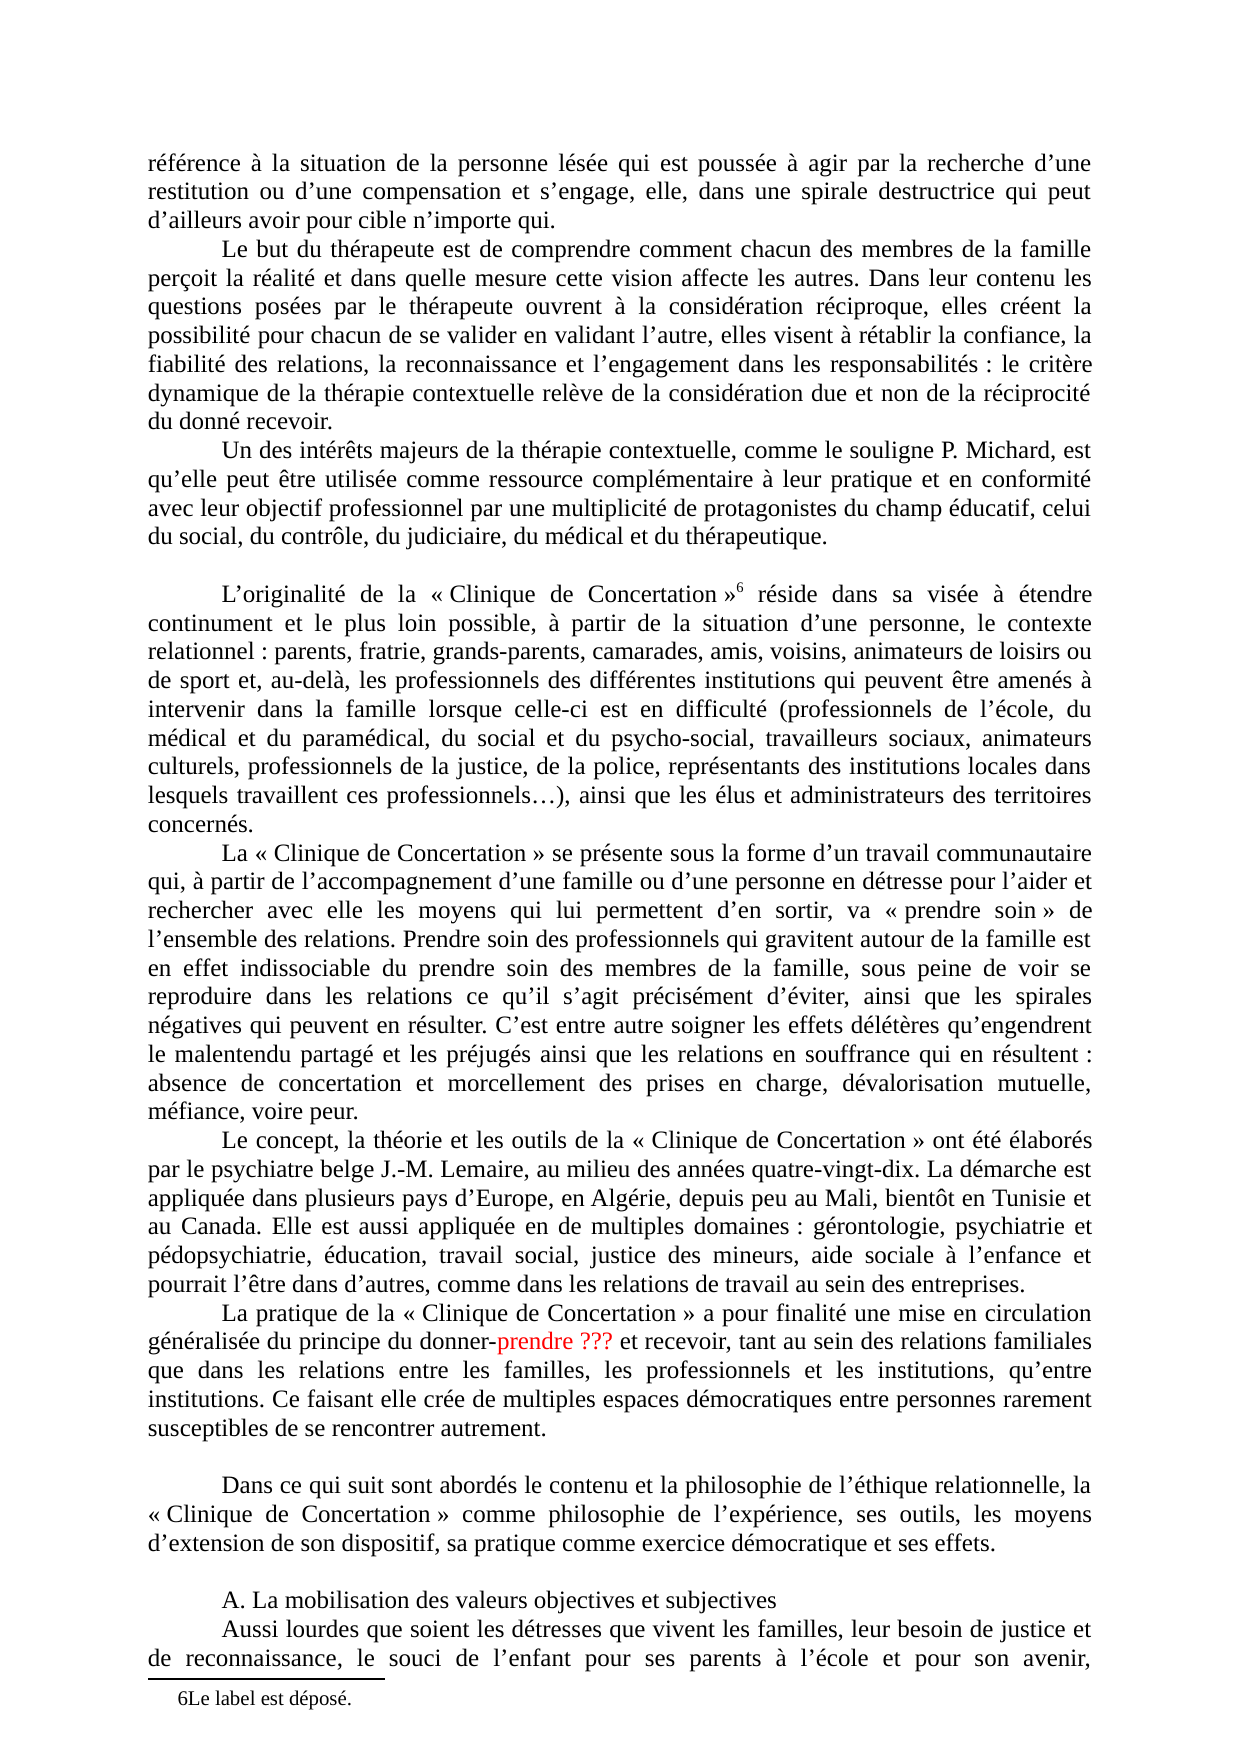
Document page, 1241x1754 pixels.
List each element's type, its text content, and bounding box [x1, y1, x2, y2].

text Un des intérêts majeurs de la thérapie contextuelle, comme le souligne P. Michard, est qu’elle peut être utilisée comme ressource complémentaire à leur pratique et en conformité avec leur objectif professionnel par une multiplicité de protagonistes du champ éducatif, celui du social, du contrôle, du judiciaire, du médical et du thérapeutique. [148, 435, 1093, 550]
text Le concept, la théorie et les outils de la « Clinique de Concertation » ont été élaborés par le psychiatre belge J.-M. Lemaire, au milieu des années quatre-vingt-dix. La démarche est appliquée dans plusieurs pays d’Europe, en Algérie, depuis peu au Mali, bientôt en Tunisie et au Canada. Elle est aussi appliquée en de multiples domaines : gérontologie, psychiatrie et pédopsychiatrie, éducation, travail social, justice des mineurs, aide sociale à l’enfance et pourrait l’être dans d’autres, comme dans les relations de travail au sein des entreprises. [148, 1125, 1093, 1298]
text L’originalité de la « Clinique de Concertation » réside dans sa visée à étendre continument et le plus loin possible, à partir de la situation d’une personne, le contexte relationnel : parents, fratrie, grands-parents, camarades, amis, voisins, animateurs de loisirs ou de sport et, au-delà, les professionnels des différentes institutions qui peuvent être amenés à intervenir dans la famille lorsque celle-ci est en difficulté (professionnels de l’école, du médical et du paramédical, du social et du psycho-social, travailleurs sociaux, animateurs culturels, professionnels de la justice, de la police, représentants des institutions locales dans lesquels travaillent ces professionnels…), ainsi que les élus et administrateurs des territoires concernés. [148, 579, 1093, 838]
text La « Clinique de Concertation » se présente sous la forme d’un travail communautaire qui, à partir de l’accompagnement d’une famille ou d’une personne en détresse pour l’aider et rechercher avec elle les moyens qui lui permettent d’en sortir, va « prendre soin » de l’ensemble des relations. Prendre soin des professionnels qui gravitent autour de la famille est en effet indissociable du prendre soin des membres de la famille, sous peine de voir se reproduire dans les relations ce qu’il s’agit précisément d’éviter, ainsi que les spirales négatives qui peuvent en résulter. C’est entre autre soigner les effets délétères qu’engendrent le malentendu partagé et les préjugés ainsi que les relations en souffrance qui en résultent : absence de concertation et morcellement des prises en charge, dévalorisation mutuelle, méfiance, voire peur. [148, 838, 1093, 1125]
text La pratique de la « Clinique de Concertation » a pour finalité une mise en circulation généralisée du principe du donner-prendre ??? et recevoir, tant au sein des relations familiales que dans les relations entre les familles, les professionnels et les institutions, qu’entre institutions. Ce faisant elle crée de multiples espaces démocratiques entre personnes rarement susceptibles de se rencontrer autrement. [148, 1298, 1093, 1441]
text Aussi lourdes que soient les détresses que vivent les familles, leur besoin de justice et de reconnaissance, le souci de l’enfant pour ses parents à l’école et pour son avenir, [148, 1614, 1093, 1671]
text Le but du thérapeute est de comprendre comment chacun des membres de la famille perçoit la réalité et dans quelle mesure cette vision affecte les autres. Dans leur contenu les questions posées par le thérapeute ouvrent à la considération réciproque, elles créent la possibilité pour chacun de se valider en validant l’autre, elles visent à rétablir la confiance, la fiabilité des relations, la reconnaissance et l’engagement dans les responsabilités : le critère dynamique de la thérapie contextuelle relève de la considération due et non de la réciprocité du donné recevoir. [148, 234, 1093, 435]
text A. La mobilisation des valeurs objectives et subjectives [148, 1585, 1093, 1614]
text Dans ce qui suit sont abordés le contenu et la philosophie de l’éthique relationnelle, la « Clinique de Concertation » comme philosophie de l’expérience, ses outils, les moyens d’extension de son dispositif, sa pratique comme exercice démocratique et ses effets. [148, 1470, 1093, 1556]
text Le label est déposé. [148, 1686, 1093, 1709]
text référence à la situation de la personne lésée qui est poussée à agir par la recherche d’une restitution ou d’une compensation et s’engage, elle, dans une spirale destructrice qui peut d’ailleurs avoir pour cible n’importe qui. [148, 148, 1093, 234]
